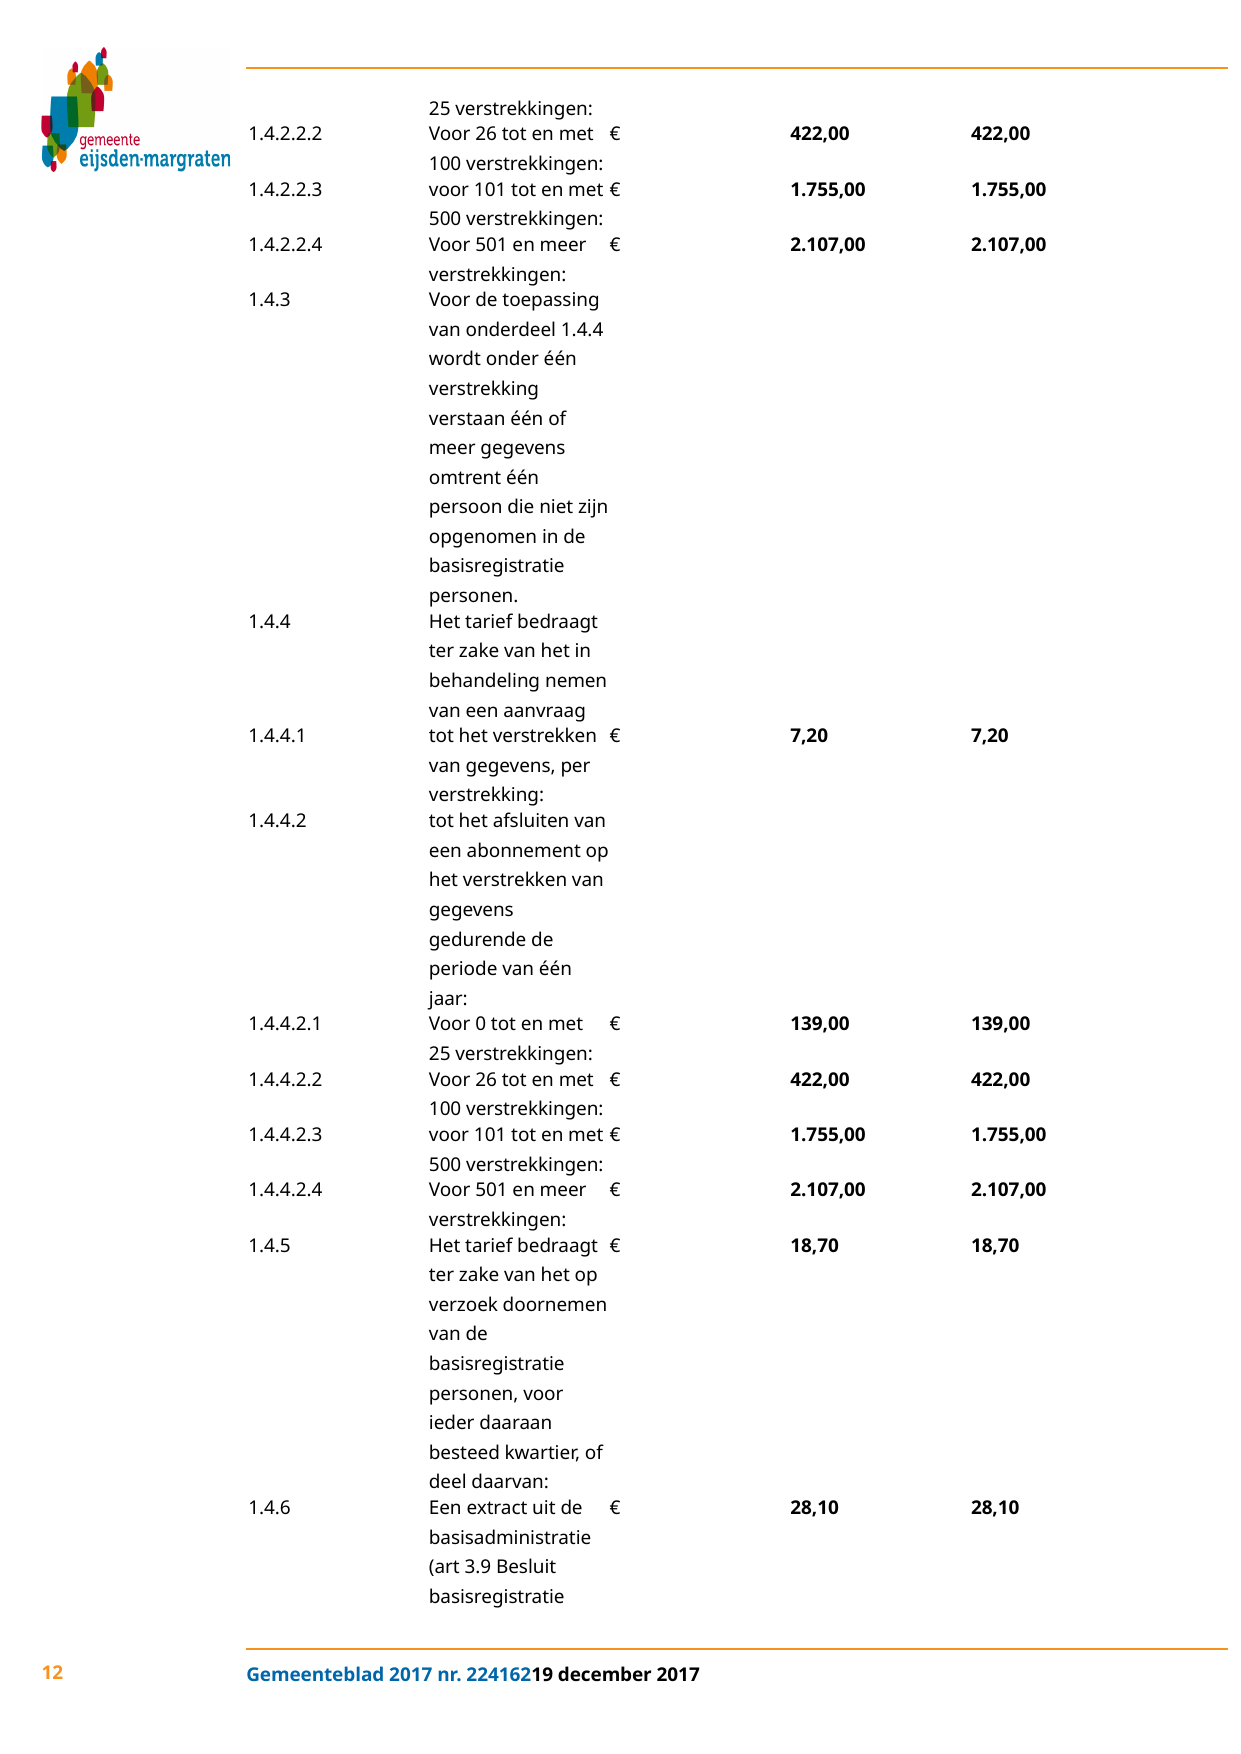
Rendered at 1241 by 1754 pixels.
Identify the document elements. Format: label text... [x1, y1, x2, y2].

table_cell [971, 608, 1152, 722]
table_cell 139,00 [790, 1011, 971, 1066]
table_cell 1.4.4.2.3 [248, 1121, 429, 1177]
table_cell 7,20 [971, 723, 1152, 807]
table_cell [609, 808, 790, 1011]
table_cell € [609, 1494, 790, 1609]
table_cell voor 101 tot en met 500 verstrekkingen: [429, 176, 609, 231]
table_cell tot het verstrekken van gegevens, per verstrekking: [429, 723, 609, 807]
table_cell [790, 95, 971, 121]
table_cell 1.755,00 [790, 176, 971, 231]
table_cell 25 verstrekkingen: [429, 95, 609, 121]
table_cell 1.4.4.2.1 [248, 1011, 429, 1066]
table_cell [971, 808, 1152, 1011]
table_cell 1.4.2.2.3 [248, 176, 429, 231]
table_cell [971, 286, 1152, 608]
table_cell Het tarief bedraagt ter zake van het op verzoek doornemen van de basisregistratie personen, voor ieder daaraan besteed kwartier, of deel daarvan: [429, 1232, 609, 1494]
table_cell [790, 286, 971, 608]
table_cell Een extract uit de basisadministratie (art 3.9 Besluit basisregistratie [429, 1494, 609, 1609]
table_cell € [609, 1011, 790, 1066]
table_cell 1.4.3 [248, 286, 429, 608]
table_cell € [609, 1066, 790, 1121]
table_cell [609, 608, 790, 722]
table_cell 1.4.4 [248, 608, 429, 722]
table_cell 1.4.4.1 [248, 723, 429, 807]
table_cell 422,00 [790, 121, 971, 176]
table_cell Voor 0 tot en met 25 verstrekkingen: [429, 1011, 609, 1066]
table_cell 28,10 [790, 1494, 971, 1609]
table_cell 422,00 [971, 121, 1152, 176]
table_cell € [609, 1177, 790, 1232]
table_cell € [609, 231, 790, 286]
table_cell € [609, 723, 790, 807]
table_cell € [609, 1121, 790, 1177]
table_cell voor 101 tot en met 500 verstrekkingen: [429, 1121, 609, 1177]
table_cell 18,70 [790, 1232, 971, 1494]
table_cell Voor 501 en meer verstrekkingen: [429, 1177, 609, 1232]
table_cell Voor 26 tot en met 100 verstrekkingen: [429, 121, 609, 176]
table_cell 1.755,00 [790, 1121, 971, 1177]
table_cell 7,20 [790, 723, 971, 807]
table_cell [609, 95, 790, 121]
table_cell € [609, 1232, 790, 1494]
table_cell [609, 286, 790, 608]
table_cell 2.107,00 [971, 1177, 1152, 1232]
table_cell 1.755,00 [971, 1121, 1152, 1177]
picture [41, 47, 231, 172]
table_cell 1.4.2.2.4 [248, 231, 429, 286]
table_cell 1.4.6 [248, 1494, 429, 1609]
table_cell 422,00 [790, 1066, 971, 1121]
table_cell 1.4.4.2 [248, 808, 429, 1011]
table_cell [971, 95, 1152, 121]
table_cell 2.107,00 [790, 1177, 971, 1232]
table_cell Het tarief bedraagt ter zake van het in behandeling nemen van een aanvraag [429, 608, 609, 722]
table_cell € [609, 176, 790, 231]
table_cell 2.107,00 [971, 231, 1152, 286]
table_cell 1.4.5 [248, 1232, 429, 1494]
table_cell [790, 808, 971, 1011]
table_cell 1.755,00 [971, 176, 1152, 231]
table_cell 1.4.4.2.2 [248, 1066, 429, 1121]
table_cell [790, 608, 971, 722]
table_cell € [609, 121, 790, 176]
table_cell Voor 501 en meer verstrekkingen: [429, 231, 609, 286]
table_cell Voor 26 tot en met 100 verstrekkingen: [429, 1066, 609, 1121]
table_cell 18,70 [971, 1232, 1152, 1494]
table_cell Voor de toepassing van onderdeel 1.4.4 wordt onder één verstrekking verstaan één of meer gegevens omtrent één persoon die niet zijn opgenomen in de basisregistratie personen. [429, 286, 609, 608]
table_cell tot het afsluiten van een abonnement op het verstrekken van gegevens gedurende de periode van één jaar: [429, 808, 609, 1011]
table_cell 2.107,00 [790, 231, 971, 286]
table_cell 1.4.2.2.2 [248, 121, 429, 176]
table_cell [248, 95, 429, 121]
table_cell 28,10 [971, 1494, 1152, 1609]
table_cell 1.4.4.2.4 [248, 1177, 429, 1232]
table_cell 422,00 [971, 1066, 1152, 1121]
table_cell 139,00 [971, 1011, 1152, 1066]
